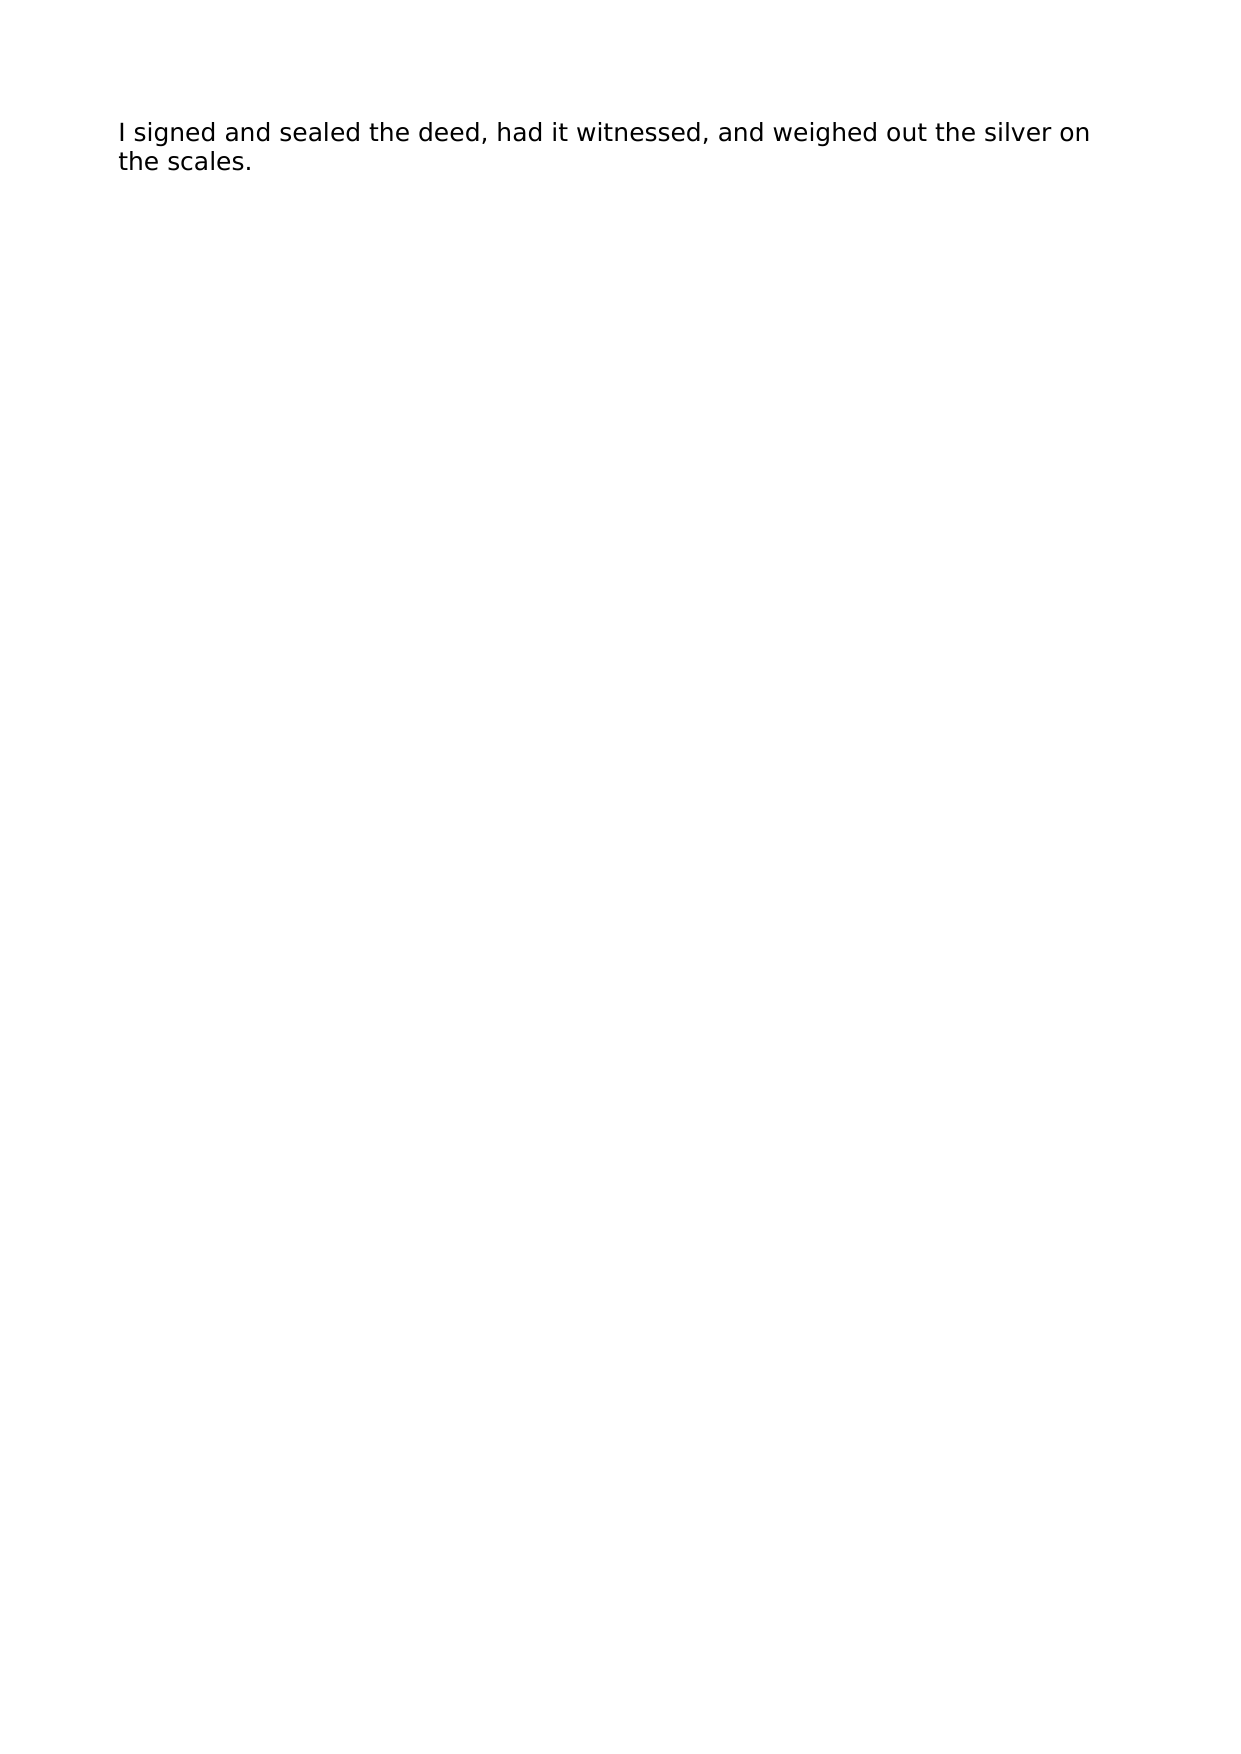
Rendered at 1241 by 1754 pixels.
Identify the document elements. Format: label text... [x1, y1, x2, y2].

text I signed and sealed the deed, had it witnessed, and weighed out the silver on the scales. [118, 118, 1122, 176]
